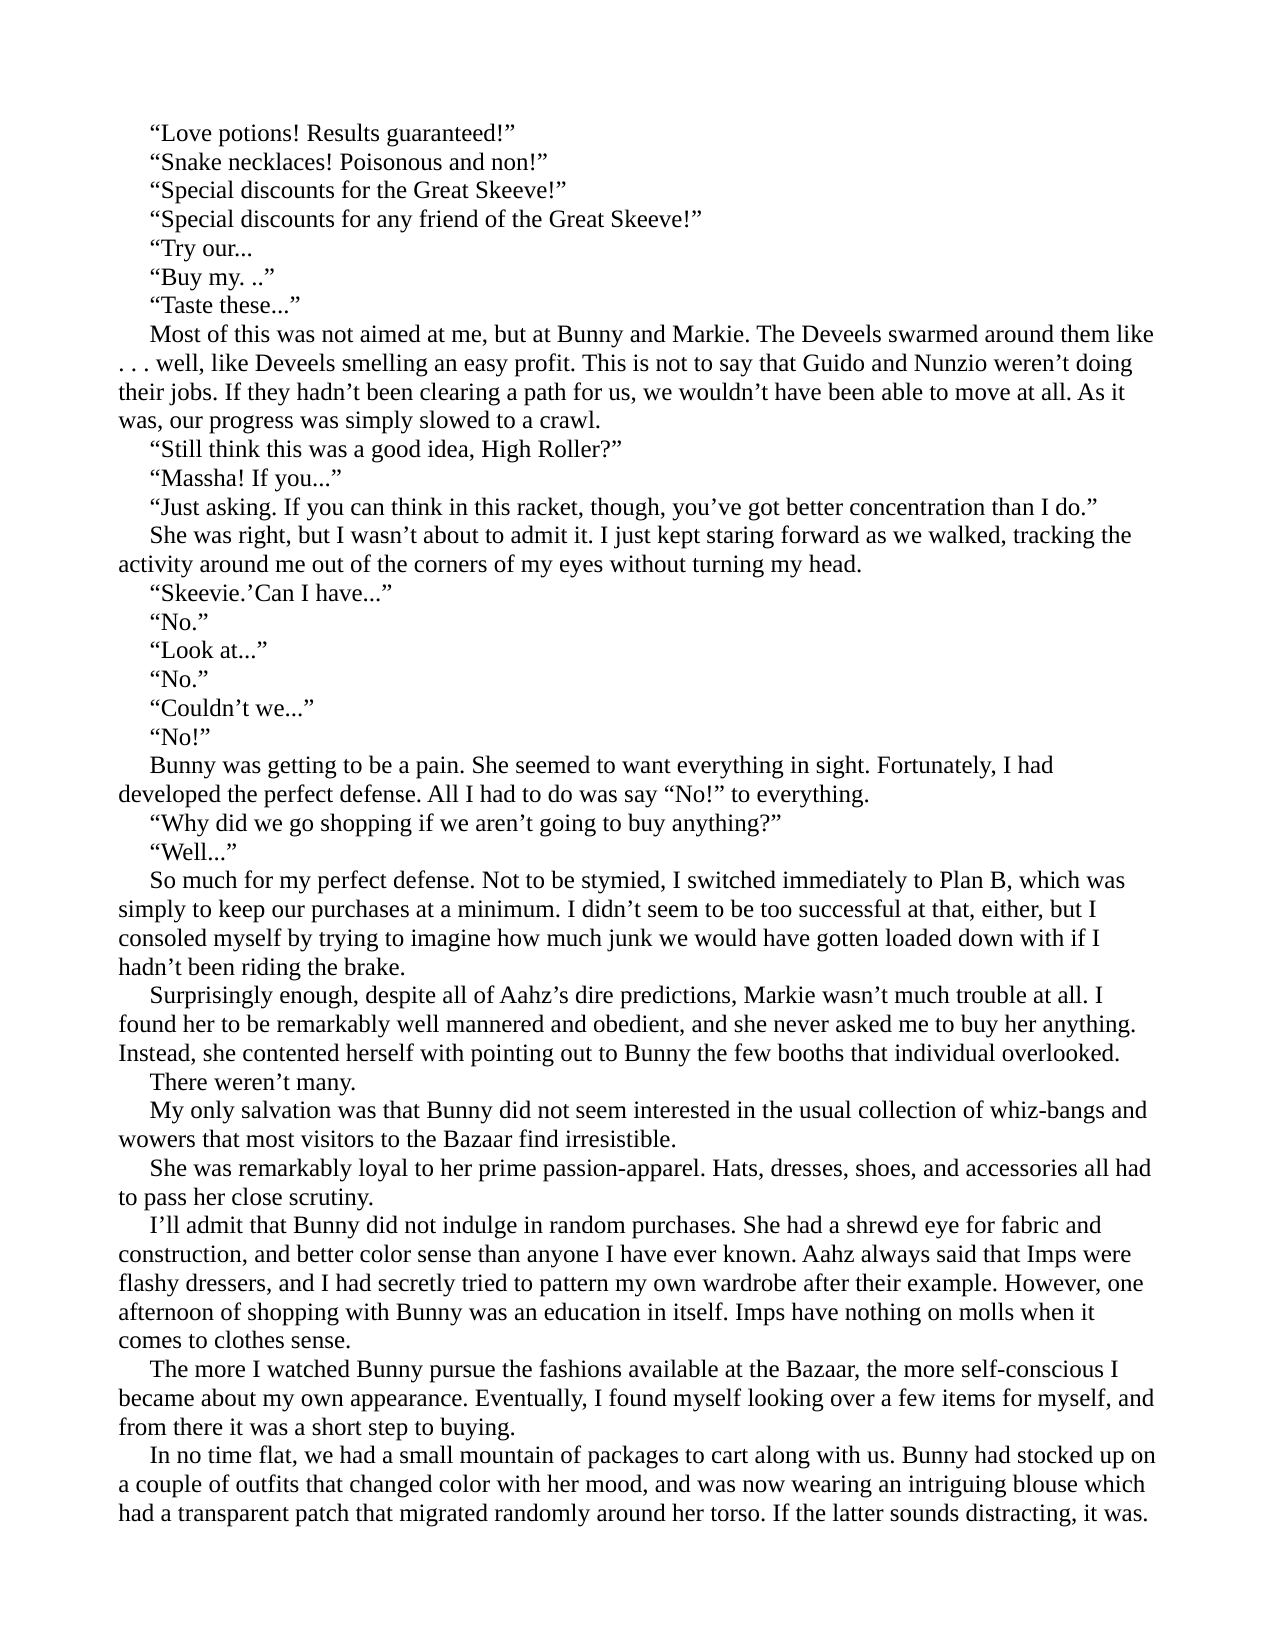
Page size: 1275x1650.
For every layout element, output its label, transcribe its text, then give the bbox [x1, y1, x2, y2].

text “Skeevie.’Can I have...” [118, 578, 1157, 607]
text “Love potions! Results guaranteed!” [118, 118, 1157, 147]
text She was right, but I wasn’t about to admit it. I just kept staring forward as we walked, tracking the activity around me out of the corners of my eyes without turning my head. [118, 521, 1157, 578]
text “Massha! If you...” [118, 463, 1157, 492]
text “Buy my. ..” [118, 262, 1157, 291]
text “Special discounts for the Great Skeeve!” [118, 176, 1157, 204]
text “Well...” [118, 837, 1157, 866]
text “No.” [118, 664, 1157, 693]
text In no time flat, we had a small mountain of packages to cart along with us. Bunny had stocked up on a couple of outfits that changed color with her mood, and was now wearing an intriguing blouse which had a transparent patch that migrated randomly around her torso. If the latter sounds distracting, it was. [118, 1441, 1157, 1527]
text “Why did we go shopping if we aren’t going to buy anything?” [118, 808, 1157, 837]
text The more I watched Bunny pursue the fashions available at the Bazaar, the more self-conscious I became about my own appearance. Eventually, I found myself looking over a few items for myself, and from there it was a short step to buying. [118, 1354, 1157, 1441]
text “Look at...” [118, 636, 1157, 664]
text There weren’t many. [118, 1067, 1157, 1096]
text “Try our... [118, 233, 1157, 262]
text Bunny was getting to be a pain. She seemed to want everything in sight. Fortunately, I had developed the perfect defense. All I had to do was say “No!” to everything. [118, 751, 1157, 808]
text “Special discounts for any friend of the Great Skeeve!” [118, 204, 1157, 233]
text “Just asking. If you can think in this racket, though, you’ve got better concentration than I do.” [118, 492, 1157, 521]
text So much for my perfect defense. Not to be stymied, I switched immediately to Plan B, which was simply to keep our purchases at a minimum. I didn’t seem to be too successful at that, either, but I consoled myself by trying to imagine how much junk we would have gotten loaded down with if I hadn’t been riding the brake. [118, 866, 1157, 981]
text She was remarkably loyal to her prime passion-apparel. Hats, dresses, shoes, and accessories all had to pass her close scrutiny. [118, 1153, 1157, 1211]
text Most of this was not aimed at me, but at Bunny and Markie. The Deveels swarmed around them like . . . well, like Deveels smelling an easy profit. This is not to say that Guido and Nunzio weren’t doing their jobs. If they hadn’t been clearing a path for us, we wouldn’t have been able to move at all. As it was, our progress was simply slowed to a crawl. [118, 319, 1157, 434]
text “Still think this was a good idea, High Roller?” [118, 434, 1157, 463]
text Surprisingly enough, despite all of Aahz’s dire predictions, Markie wasn’t much trouble at all. I found her to be remarkably well mannered and obedient, and she never asked me to buy her anything. Instead, she contented herself with pointing out to Bunny the few booths that individual overlooked. [118, 981, 1157, 1067]
text “No!” [118, 722, 1157, 751]
text I’ll admit that Bunny did not indulge in random purchases. She had a shrewd eye for fabric and construction, and better color sense than anyone I have ever known. Aahz always said that Imps were flashy dressers, and I had secretly tried to pattern my own wardrobe after their example. However, one afternoon of shopping with Bunny was an education in itself. Imps have nothing on molls when it comes to clothes sense. [118, 1211, 1157, 1354]
text “No.” [118, 607, 1157, 636]
text “Taste these...” [118, 291, 1157, 319]
text “Snake necklaces! Poisonous and non!” [118, 147, 1157, 176]
text “Couldn’t we...” [118, 693, 1157, 722]
text My only salvation was that Bunny did not seem interested in the usual collection of whiz-bangs and wowers that most visitors to the Bazaar find irresistible. [118, 1096, 1157, 1153]
